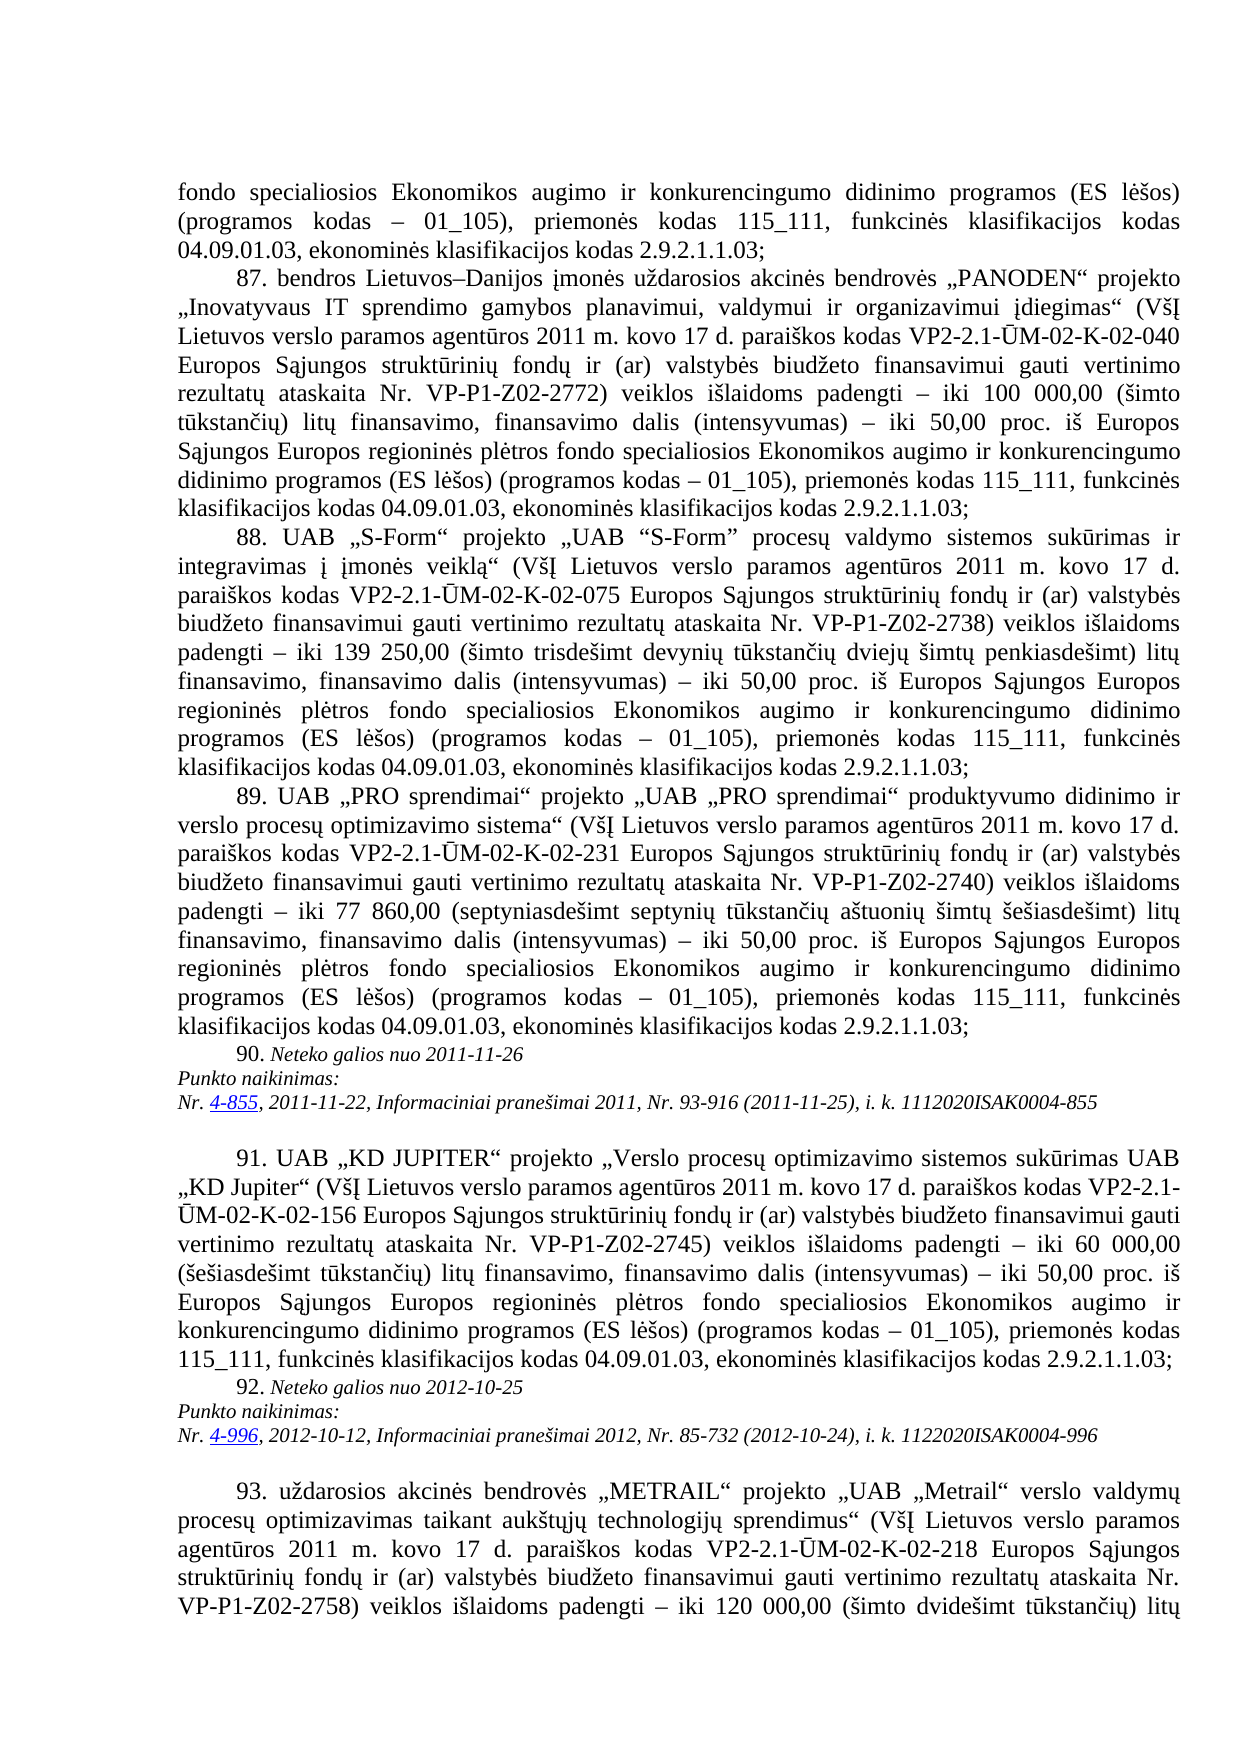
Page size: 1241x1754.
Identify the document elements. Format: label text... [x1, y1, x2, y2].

text fondo specialiosios Ekonomikos augimo ir konkurencingumo didinimo programos (ES lėšos) (programos kodas – 01_105), priemonės kodas 115_111, funkcinės klasifikacijos kodas 04.09.01.03, ekonominės klasifikacijos kodas 2.9.2.1.1.03; [177, 177, 1181, 263]
text Nr. 4-996, 2012-10-12, Informaciniai pranešimai 2012, Nr. 85-732 (2012-10-24), i. k. 1122020ISAK0004-996 [177, 1423, 1181, 1447]
text 93. uždarosios akcinės bendrovės „METRAIL“ projekto „UAB „Metrail“ verslo valdymų procesų optimizavimas taikant aukštųjų technologijų sprendimus“ (VšĮ Lietuvos verslo paramos agentūros 2011 m. kovo 17 d. paraiškos kodas VP2-2.1-ŪM-02-K-02-218 Europos Sąjungos struktūrinių fondų ir (ar) valstybės biudžeto finansavimui gauti vertinimo rezultatų ataskaita Nr. VP-P1-Z02-2758) veiklos išlaidoms padengti – iki 120 000,00 (šimto dvidešimt tūkstančių) litų [177, 1476, 1181, 1620]
text 91. UAB „KD JUPITER“ projekto „Verslo procesų optimizavimo sistemos sukūrimas UAB „KD Jupiter“ (VšĮ Lietuvos verslo paramos agentūros 2011 m. kovo 17 d. paraiškos kodas VP2-2.1-ŪM-02-K-02-156 Europos Sąjungos struktūrinių fondų ir (ar) valstybės biudžeto finansavimui gauti vertinimo rezultatų ataskaita Nr. VP-P1-Z02-2745) veiklos išlaidoms padengti – iki 60 000,00 (šešiasdešimt tūkstančių) litų finansavimo, finansavimo dalis (intensyvumas) – iki 50,00 proc. iš Europos Sąjungos Europos regioninės plėtros fondo specialiosios Ekonomikos augimo ir konkurencingumo didinimo programos (ES lėšos) (programos kodas – 01_105), priemonės kodas 115_111, funkcinės klasifikacijos kodas 04.09.01.03, ekonominės klasifikacijos kodas 2.9.2.1.1.03; [177, 1143, 1181, 1373]
text 87. bendros Lietuvos–Danijos įmonės uždarosios akcinės bendrovės „PANODEN“ projekto „Inovatyvaus IT sprendimo gamybos planavimui, valdymui ir organizavimui įdiegimas“ (VšĮ Lietuvos verslo paramos agentūros 2011 m. kovo 17 d. paraiškos kodas VP2-2.1-ŪM-02-K-02-040 Europos Sąjungos struktūrinių fondų ir (ar) valstybės biudžeto finansavimui gauti vertinimo rezultatų ataskaita Nr. VP-P1-Z02-2772) veiklos išlaidoms padengti – iki 100 000,00 (šimto tūkstančių) litų finansavimo, finansavimo dalis (intensyvumas) – iki 50,00 proc. iš Europos Sąjungos Europos regioninės plėtros fondo specialiosios Ekonomikos augimo ir konkurencingumo didinimo programos (ES lėšos) (programos kodas – 01_105), priemonės kodas 115_111, funkcinės klasifikacijos kodas 04.09.01.03, ekonominės klasifikacijos kodas 2.9.2.1.1.03; [177, 263, 1181, 522]
text Punkto naikinimas: [177, 1066, 1181, 1090]
text 88. UAB „S-Form“ projekto „UAB “S-Form” procesų valdymo sistemos sukūrimas ir integravimas į įmonės veiklą“ (VšĮ Lietuvos verslo paramos agentūros 2011 m. kovo 17 d. paraiškos kodas VP2-2.1-ŪM-02-K-02-075 Europos Sąjungos struktūrinių fondų ir (ar) valstybės biudžeto finansavimui gauti vertinimo rezultatų ataskaita Nr. VP-P1-Z02-2738) veiklos išlaidoms padengti – iki 139 250,00 (šimto trisdešimt devynių tūkstančių dviejų šimtų penkiasdešimt) litų finansavimo, finansavimo dalis (intensyvumas) – iki 50,00 proc. iš Europos Sąjungos Europos regioninės plėtros fondo specialiosios Ekonomikos augimo ir konkurencingumo didinimo programos (ES lėšos) (programos kodas – 01_105), priemonės kodas 115_111, funkcinės klasifikacijos kodas 04.09.01.03, ekonominės klasifikacijos kodas 2.9.2.1.1.03; [177, 522, 1181, 781]
text 92. Neteko galios nuo 2012-10-25 [177, 1373, 1181, 1399]
text 89. UAB „PRO sprendimai“ projekto „UAB „PRO sprendimai“ produktyvumo didinimo ir verslo procesų optimizavimo sistema“ (VšĮ Lietuvos verslo paramos agentūros 2011 m. kovo 17 d. paraiškos kodas VP2-2.1-ŪM-02-K-02-231 Europos Sąjungos struktūrinių fondų ir (ar) valstybės biudžeto finansavimui gauti vertinimo rezultatų ataskaita Nr. VP-P1-Z02-2740) veiklos išlaidoms padengti – iki 77 860,00 (septyniasdešimt septynių tūkstančių aštuonių šimtų šešiasdešimt) litų finansavimo, finansavimo dalis (intensyvumas) – iki 50,00 proc. iš Europos Sąjungos Europos regioninės plėtros fondo specialiosios Ekonomikos augimo ir konkurencingumo didinimo programos (ES lėšos) (programos kodas – 01_105), priemonės kodas 115_111, funkcinės klasifikacijos kodas 04.09.01.03, ekonominės klasifikacijos kodas 2.9.2.1.1.03; [177, 781, 1181, 1040]
text Punkto naikinimas: [177, 1399, 1181, 1423]
text 90. Neteko galios nuo 2011-11-26 [177, 1040, 1181, 1066]
text Nr. 4-855, 2011-11-22, Informaciniai pranešimai 2011, Nr. 93-916 (2011-11-25), i. k. 1112020ISAK0004-855 [177, 1090, 1181, 1114]
